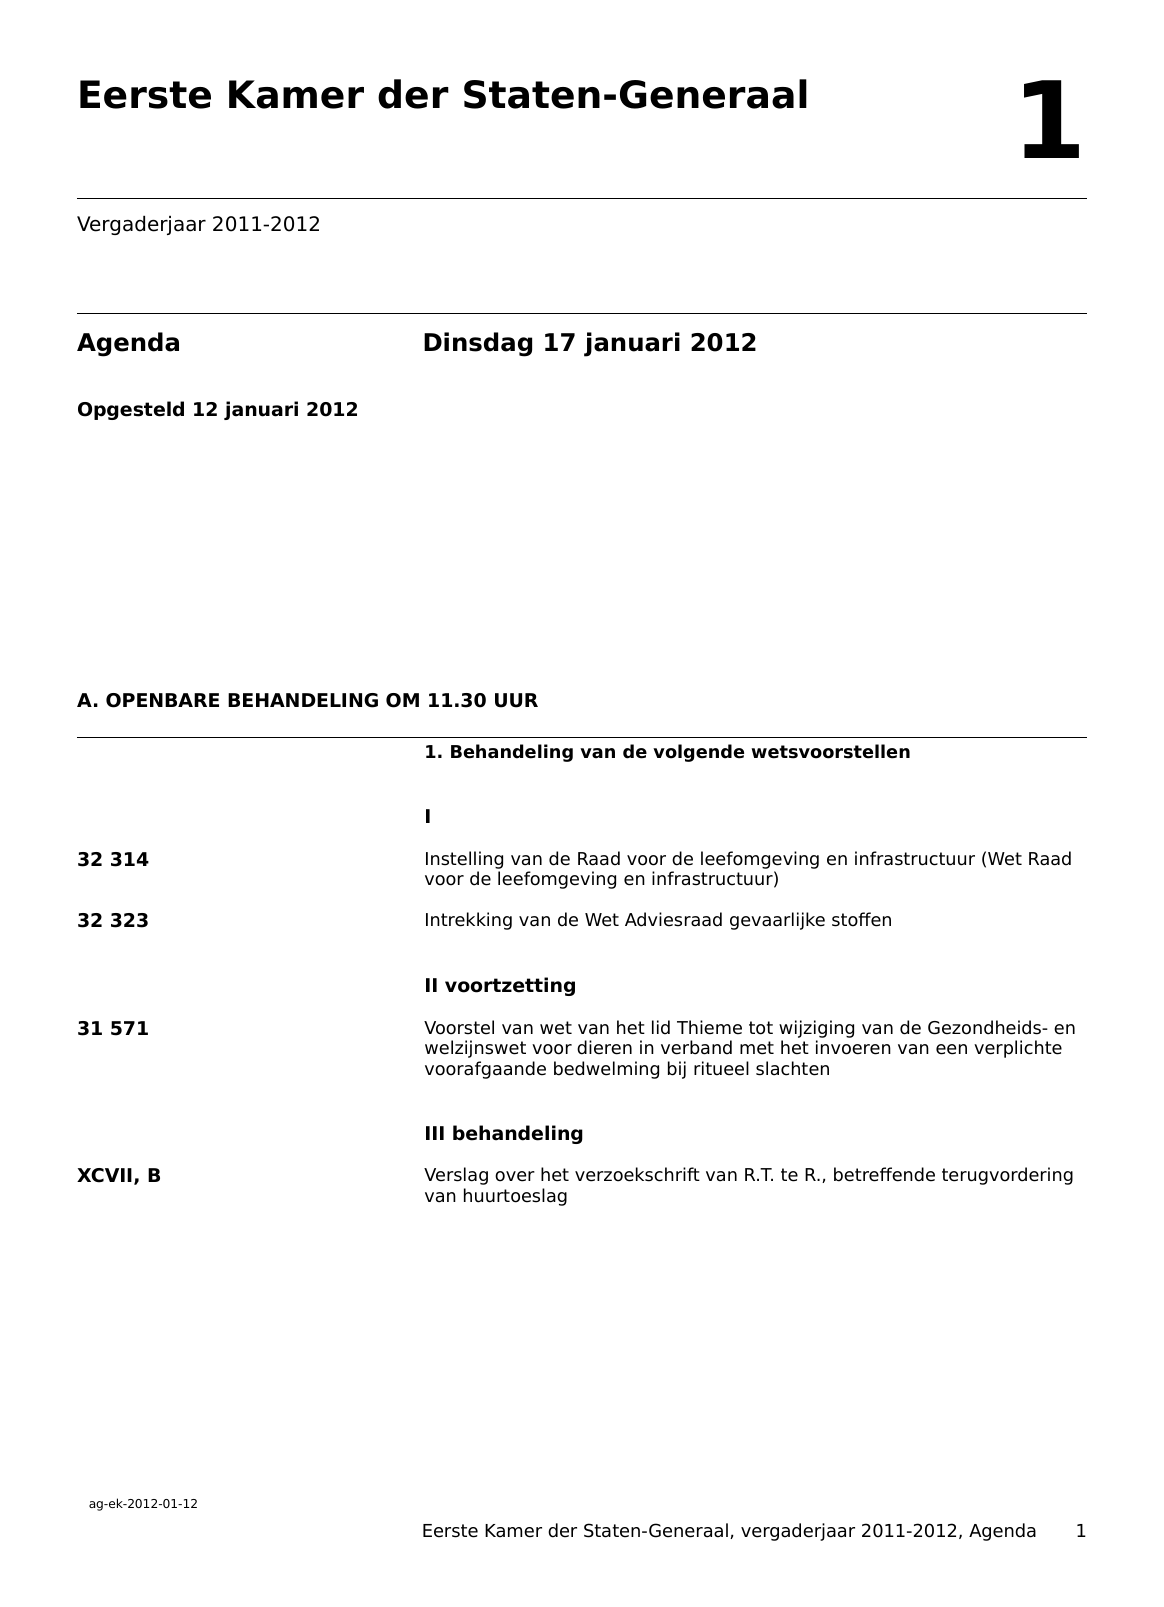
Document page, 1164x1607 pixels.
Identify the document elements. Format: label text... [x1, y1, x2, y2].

table_cell [418, 997, 1087, 1018]
table_cell [401, 997, 418, 1018]
table_cell I [418, 784, 1087, 828]
table_cell II voortzetting [418, 953, 1087, 997]
table_cell [401, 1144, 418, 1165]
table_cell Agenda [77, 314, 422, 357]
table_cell [401, 1165, 418, 1206]
table_cell [77, 763, 401, 784]
table_cell Intrekking van de Wet Adviesraad gevaarlijke stoffen [418, 910, 1087, 932]
table_cell [77, 828, 401, 848]
table_cell [418, 1080, 1087, 1100]
table_cell Dinsdag 17 januari 2012 [422, 314, 1087, 357]
table_cell 32 314 [77, 849, 401, 890]
table_cell [401, 932, 418, 953]
table_cell [401, 1080, 418, 1100]
table_cell [77, 953, 401, 997]
text ag-ek-2012-01-12 [88, 1497, 323, 1511]
table_cell [401, 1100, 418, 1144]
table_cell [401, 890, 418, 910]
table_cell 32 323 [77, 910, 401, 932]
table_cell [418, 1144, 1087, 1165]
table_cell [401, 849, 418, 890]
table_cell [401, 1018, 418, 1079]
table_cell [77, 1144, 401, 1165]
table_cell [418, 890, 1087, 910]
text Opgesteld 12 januari 2012 [77, 399, 1087, 421]
table_header [401, 738, 418, 763]
table_cell [77, 890, 401, 910]
table_header Eerste Kamer der Staten-Generaal [77, 59, 886, 198]
table_cell [418, 763, 1087, 784]
table_cell [77, 784, 401, 828]
table_cell [418, 828, 1087, 848]
table_cell Verslag over het verzoekschrift van R.T. te R., betreffende terugvordering van huurtoeslag [418, 1165, 1087, 1206]
table_header [77, 738, 401, 763]
table_cell Instelling van de Raad voor de leefomgeving en infrastructuur (Wet Raad voor de leefomgeving en infrastructuur) [418, 849, 1087, 890]
table_cell XCVII, B [77, 1165, 401, 1206]
table_cell [401, 784, 418, 828]
table_cell [401, 763, 418, 784]
table_cell Vergaderjaar 2011-2012 [77, 199, 1087, 313]
table_cell [401, 910, 418, 932]
table_header 1. Behandeling van de volgende wetsvoorstellen [418, 738, 1087, 763]
table_cell [77, 1080, 401, 1100]
table_cell [77, 997, 401, 1018]
table_cell Voorstel van wet van het lid Thieme tot wijziging van de Gezondheids- en welzijnswet voor dieren in verband met het invoeren van een verplichte voorafgaande bedwelming bij ritueel slachten [418, 1018, 1087, 1079]
table_cell [77, 1100, 401, 1144]
table_cell [77, 932, 401, 953]
table_header 1 [886, 59, 1087, 198]
table_cell 31 571 [77, 1018, 401, 1079]
subtitle A. OPENBARE BEHANDELING OM 11.30 UUR [77, 690, 1087, 712]
table_cell [401, 953, 418, 997]
table_cell III behandeling [418, 1100, 1087, 1144]
table_cell [418, 932, 1087, 953]
table_cell [401, 828, 418, 848]
